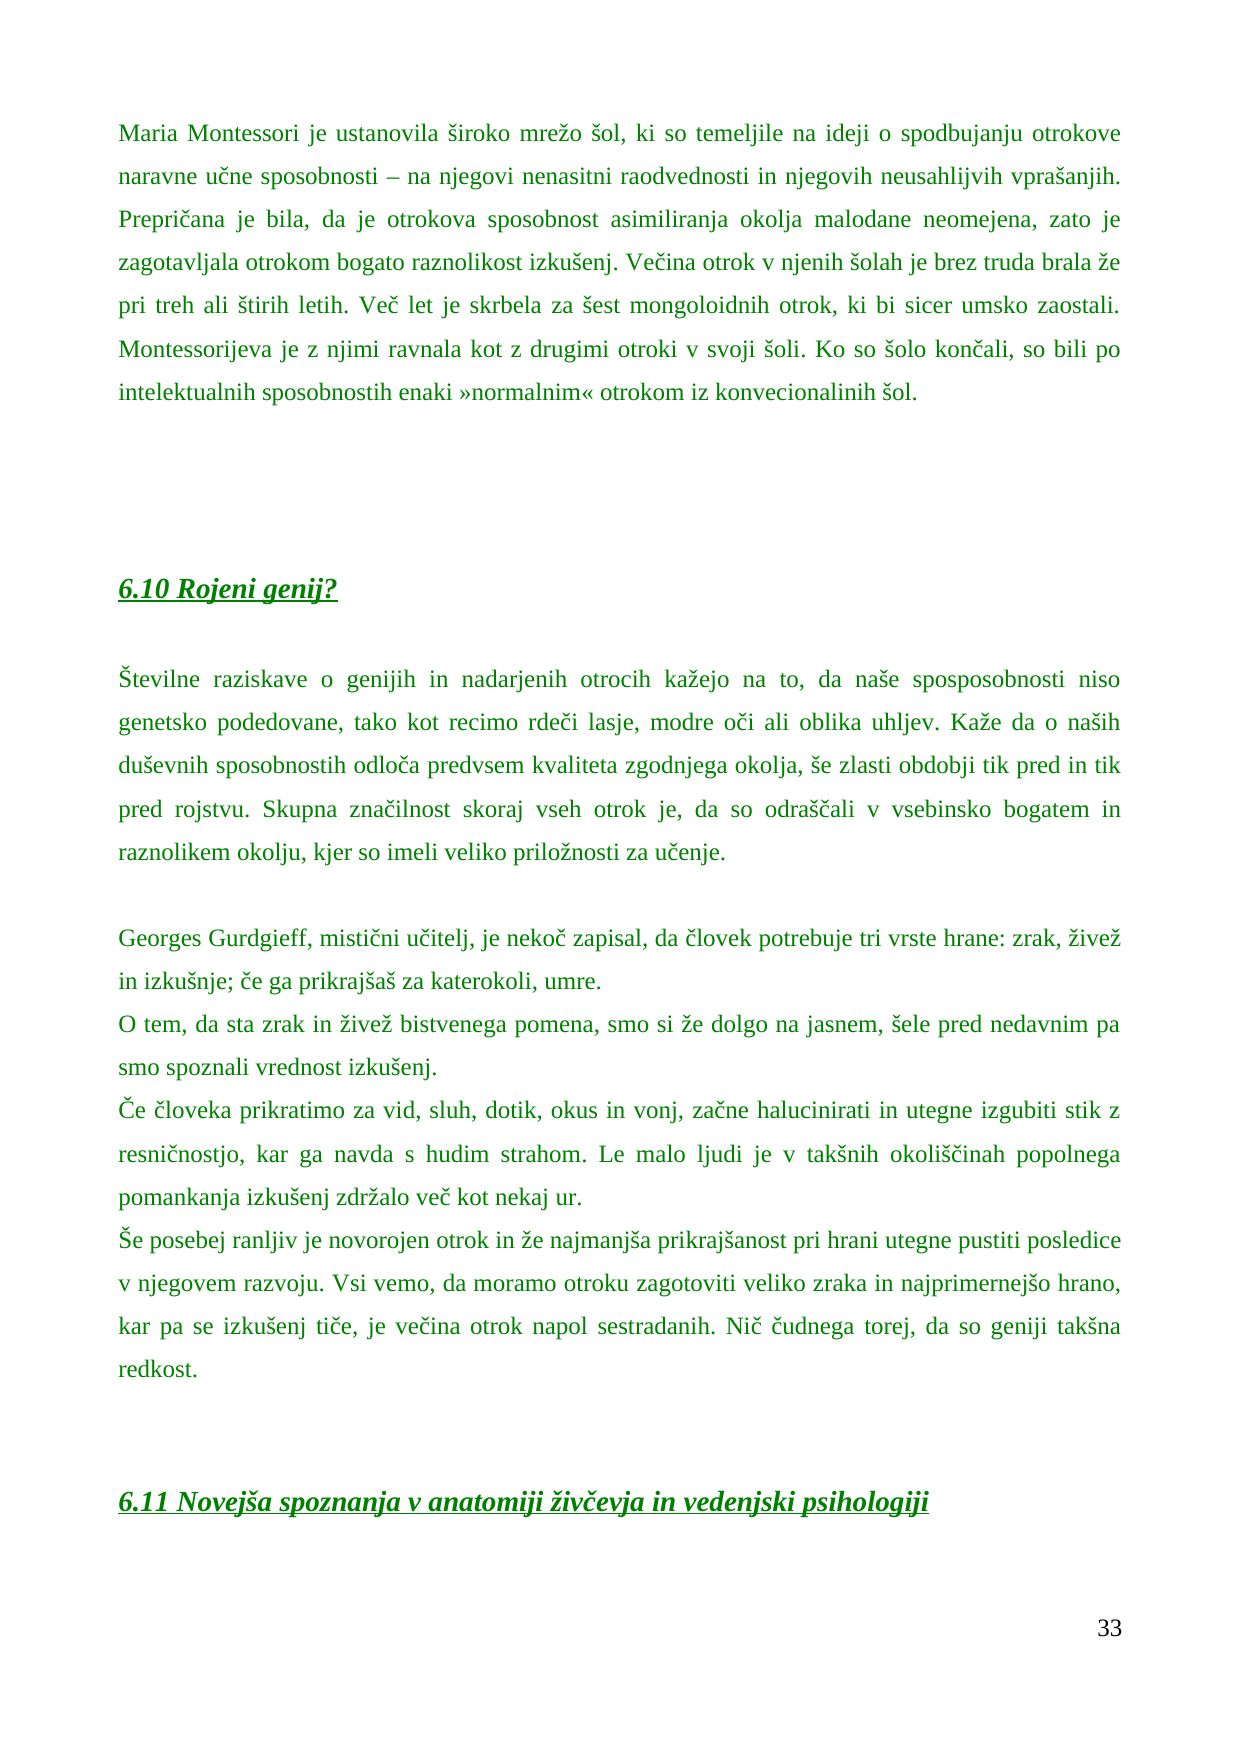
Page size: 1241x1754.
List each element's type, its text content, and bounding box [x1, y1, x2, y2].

text 6.10 Rojeni genij? [118, 571, 1122, 604]
text Še posebej ranljiv je novorojen otrok in že najmanjša prikrajšanost pri hrani utegne pustiti posledice v njegovem razvoju. Vsi vemo, da moramo otroku zagotoviti veliko zraka in najprimernejšo hrano, kar pa se izkušenj tiče, je večina otrok napol sestradanih. Nič čudnega torej, da so geniji takšna redkost. [118, 1225, 1122, 1383]
text 6.11 Novejša spoznanja v anatomiji živčevja in vedenjski psihologiji [118, 1484, 1122, 1517]
text Številne raziskave o genijih in nadarjenih otrocih kažejo na to, da naše sposposobnosti niso genetsko podedovane, tako kot recimo rdeči lasje, modre oči ali oblika uhljev. Kaže da o naših duševnih sposobnostih odloča predvsem kvaliteta zgodnjega okolja, še zlasti obdobji tik pred in tik pred rojstvu. Skupna značilnost skoraj vseh otrok je, da so odraščali v vsebinsko bogatem in raznolikem okolju, kjer so imeli veliko priložnosti za učenje. [118, 664, 1122, 866]
text Če človeka prikratimo za vid, sluh, dotik, okus in vonj, začne halucinirati in utegne izgubiti stik z resničnostjo, kar ga navda s hudim strahom. Le malo ljudi je v takšnih okoliščinah popolnega pomankanja izkušenj zdržalo več kot nekaj ur. [118, 1096, 1122, 1211]
text O tem, da sta zrak in živež bistvenega pomena, smo si že dolgo na jasnem, šele pred nedavnim pa smo spoznali vrednost izkušenj. [118, 1009, 1122, 1081]
text Maria Montessori je ustanovila široko mrežo šol, ki so temeljile na ideji o spodbujanju otrokove naravne učne sposobnosti – na njegovi nenasitni raodvednosti in njegovih neusahlijvih vprašanjih. Prepričana je bila, da je otrokova sposobnost asimiliranja okolja malodane neomejena, zato je zagotavljala otrokom bogato raznolikost izkušenj. Večina otrok v njenih šolah je brez truda brala že pri treh ali štirih letih. Več let je skrbela za šest mongoloidnih otrok, ki bi sicer umsko zaostali. Montessorijeva je z njimi ravnala kot z drugimi otroki v svoji šoli. Ko so šolo končali, so bili po intelektualnih sposobnostih enaki »normalnim« otrokom iz konvecionalinih šol. [118, 118, 1122, 406]
text Georges Gurdgieff, mistični učitelj, je nekoč zapisal, da človek potrebuje tri vrste hrane: zrak, živež in izkušnje; če ga prikrajšaš za katerokoli, umre. [118, 923, 1122, 995]
